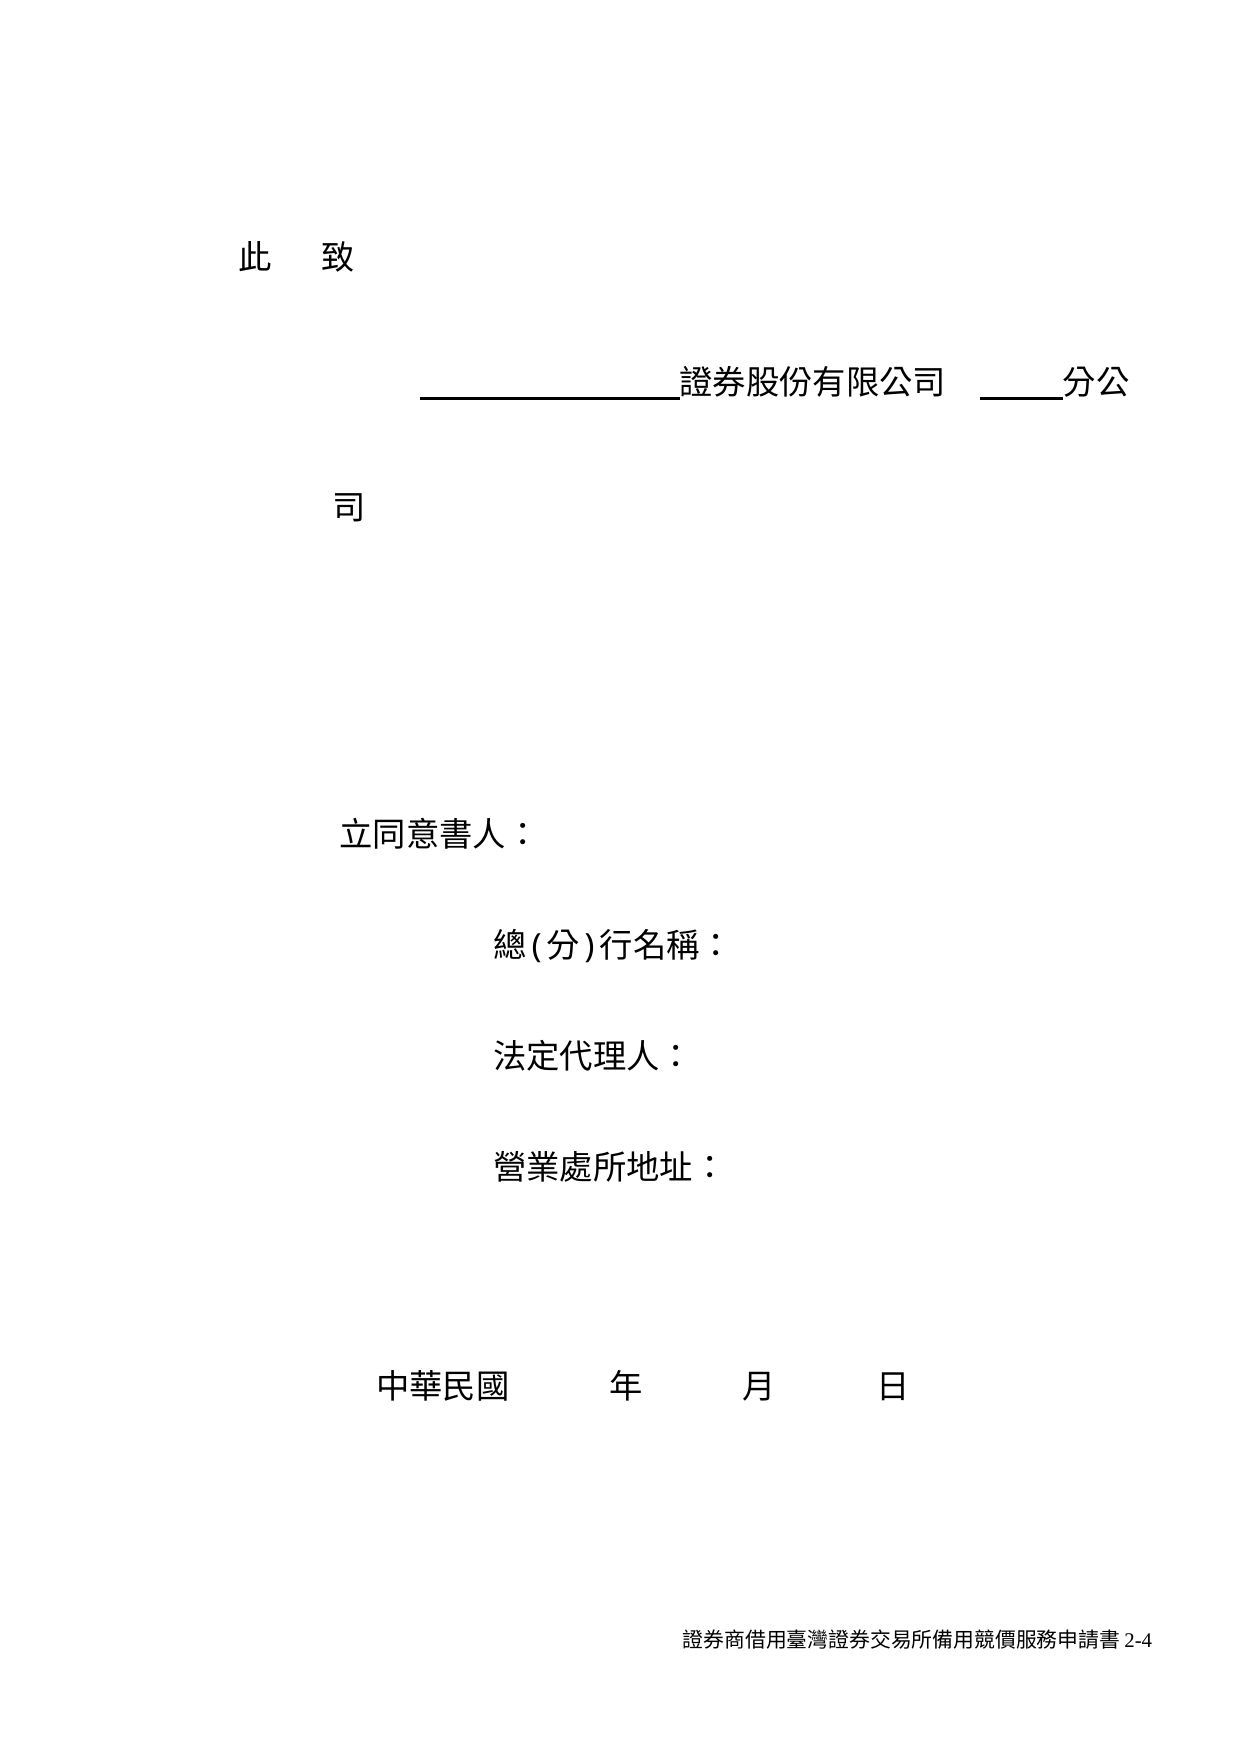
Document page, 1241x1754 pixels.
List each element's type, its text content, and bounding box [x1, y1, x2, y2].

text 法定代理人： [133, 1012, 1152, 1074]
text 證券股份有限公司 分公司 [199, 339, 1152, 526]
text 中華民國 年 月 日 [133, 1342, 1152, 1404]
text 營業處所地址： [133, 1123, 1152, 1186]
text 此 致 [133, 214, 1152, 276]
text 總(分)行名稱： [133, 901, 1152, 964]
text 立同意書人： [199, 790, 1152, 853]
